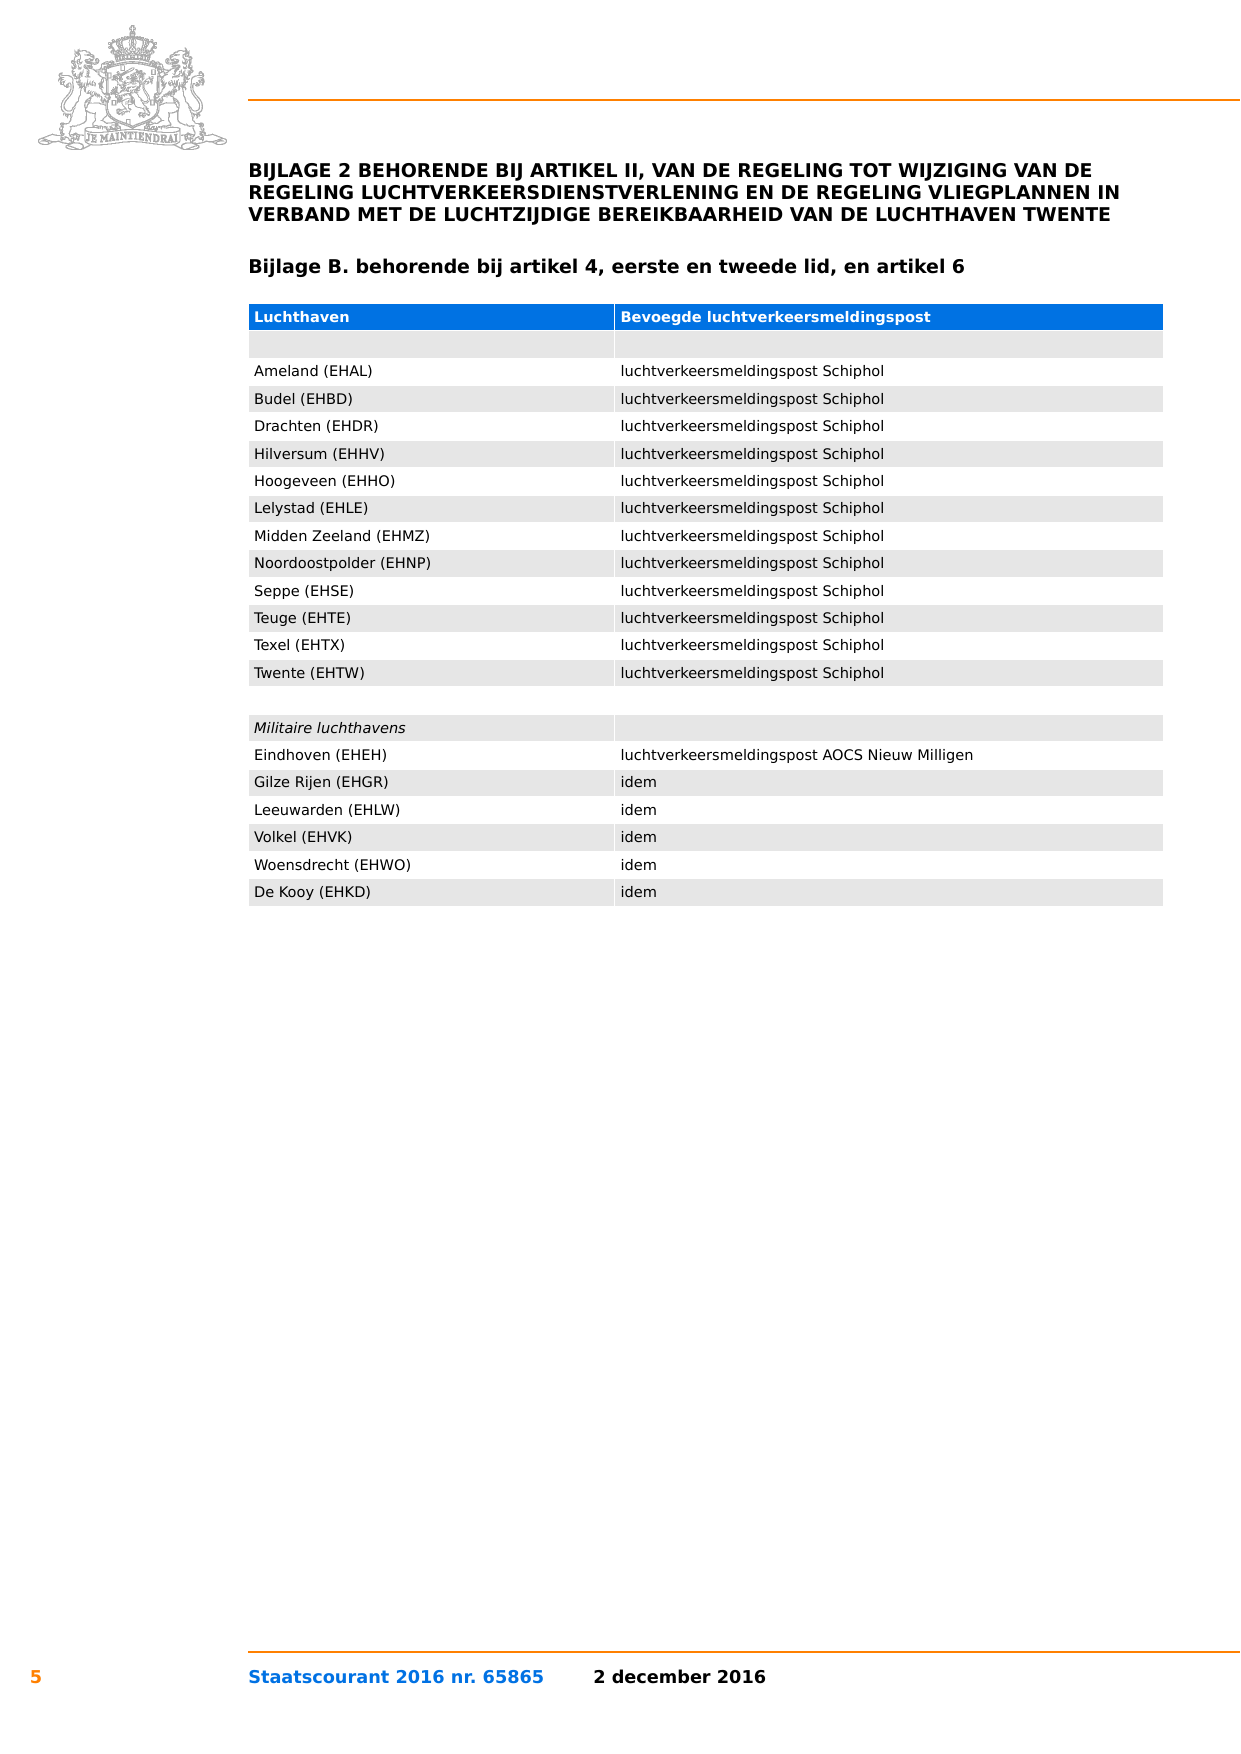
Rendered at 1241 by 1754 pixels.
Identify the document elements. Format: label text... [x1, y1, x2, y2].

table_cell Budel (EHBD) [249, 386, 614, 412]
table_cell Hilversum (EHHV) [249, 441, 614, 467]
table_cell luchtverkeersmeldingspost Schiphol [615, 660, 1163, 686]
subtitle Bijlage B. behorende bij artikel 4, eerste en tweede lid, en artikel 6 [248, 256, 1163, 278]
table_cell Militaire luchthavens [249, 715, 614, 741]
table_cell [249, 688, 614, 714]
picture [38, 25, 227, 150]
table_cell Noordoostpolder (EHNP) [249, 550, 614, 577]
table_cell Drachten (EHDR) [249, 414, 614, 440]
table_cell Twente (EHTW) [249, 660, 614, 686]
table_cell luchtverkeersmeldingspost Schiphol [615, 523, 1163, 549]
table_cell luchtverkeersmeldingspost Schiphol [615, 633, 1163, 659]
table_cell luchtverkeersmeldingspost Schiphol [615, 496, 1163, 522]
table_header Luchthaven [249, 304, 614, 330]
table_cell Seppe (EHSE) [249, 578, 614, 604]
table_cell Eindhoven (EHEH) [249, 742, 614, 768]
table_cell luchtverkeersmeldingspost Schiphol [615, 605, 1163, 632]
table_cell luchtverkeersmeldingspost AOCS Nieuw Milligen [615, 742, 1163, 768]
table_cell luchtverkeersmeldingspost Schiphol [615, 414, 1163, 440]
table_cell luchtverkeersmeldingspost Schiphol [615, 578, 1163, 604]
table_cell luchtverkeersmeldingspost Schiphol [615, 468, 1163, 494]
table_cell Texel (EHTX) [249, 633, 614, 659]
table_cell Teuge (EHTE) [249, 605, 614, 632]
table_cell luchtverkeersmeldingspost Schiphol [615, 550, 1163, 577]
table_cell Woensdrecht (EHWO) [249, 852, 614, 878]
table_cell idem [615, 879, 1163, 906]
table_cell idem [615, 797, 1163, 823]
table_cell luchtverkeersmeldingspost Schiphol [615, 386, 1163, 412]
table_cell [615, 715, 1163, 741]
table_cell [615, 331, 1163, 358]
table_cell Volkel (EHVK) [249, 824, 614, 851]
subtitle BIJLAGE 2 BEHORENDE BIJ ARTIKEL II, VAN DE REGELING TOT WIJZIGING VAN DE REGELING LUCHTVERKEERSDIENSTVERLENING EN DE REGELING VLIEGPLANNEN IN VERBAND MET DE LUCHTZIJDIGE BEREIKBAARHEID VAN DE LUCHTHAVEN TWENTE [248, 160, 1163, 226]
table_cell De Kooy (EHKD) [249, 879, 614, 906]
table_cell luchtverkeersmeldingspost Schiphol [615, 359, 1163, 385]
table_cell idem [615, 852, 1163, 878]
table_cell [615, 688, 1163, 714]
table_cell Gilze Rijen (EHGR) [249, 770, 614, 796]
table_cell Midden Zeeland (EHMZ) [249, 523, 614, 549]
table_cell Leeuwarden (EHLW) [249, 797, 614, 823]
table_cell idem [615, 770, 1163, 796]
table_cell luchtverkeersmeldingspost Schiphol [615, 441, 1163, 467]
table_cell Lelystad (EHLE) [249, 496, 614, 522]
table_cell Ameland (EHAL) [249, 359, 614, 385]
table_cell [249, 331, 614, 358]
table_cell Hoogeveen (EHHO) [249, 468, 614, 494]
table_cell idem [615, 824, 1163, 851]
table_header Bevoegde luchtverkeersmeldingspost [615, 304, 1163, 330]
